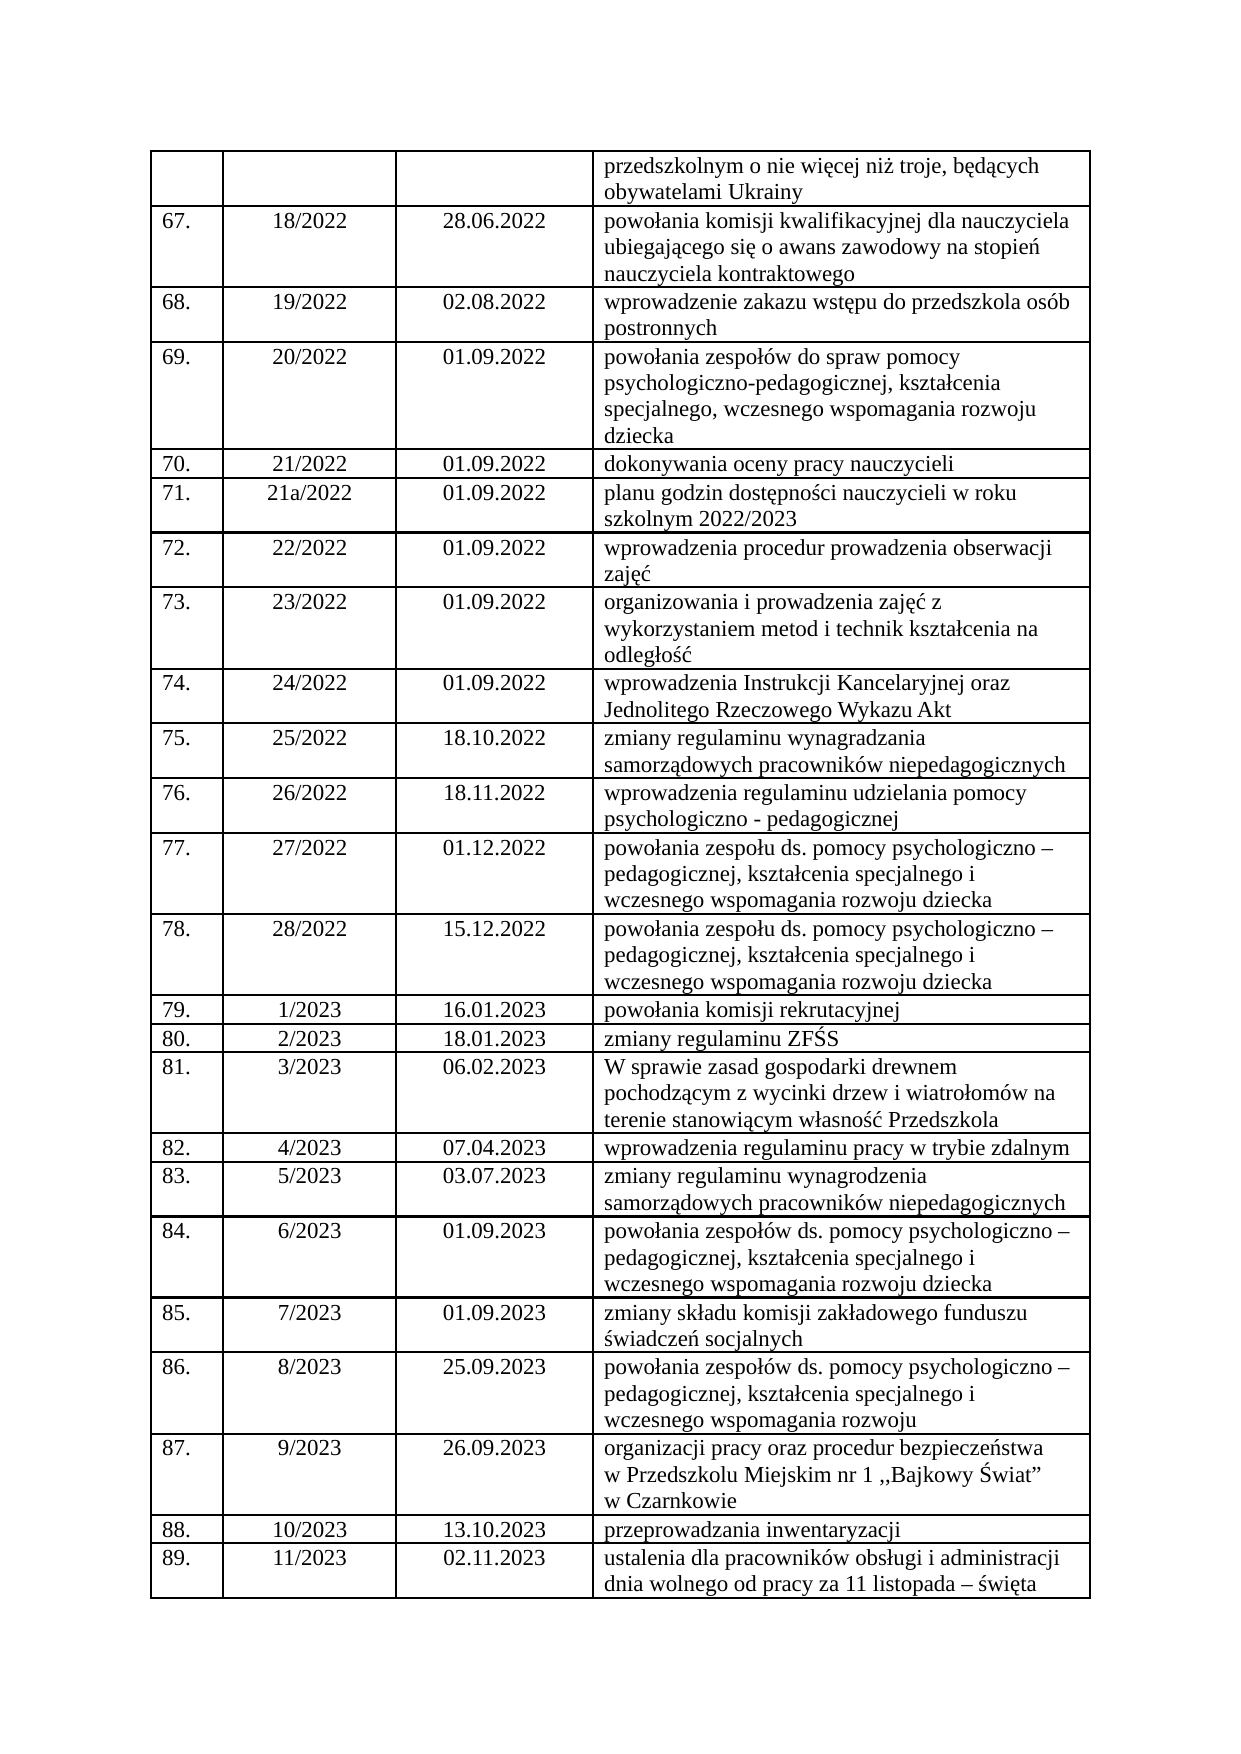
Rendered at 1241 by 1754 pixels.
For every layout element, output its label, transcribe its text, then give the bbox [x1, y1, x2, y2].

table_cell 27/2022 [224, 834, 395, 913]
table_cell organizowania i prowadzenia zajęć z wykorzystaniem metod i technik kształcenia na odległość [594, 588, 1089, 667]
table_cell 8/2023 [224, 1353, 395, 1432]
table_cell 01.09.2022 [397, 479, 592, 531]
table_cell 01.09.2023 [397, 1218, 592, 1296]
table_cell 1/2023 [224, 996, 395, 1022]
table_cell 7/2023 [224, 1299, 395, 1351]
table_cell 83. [152, 1163, 222, 1215]
table_cell 28.06.2022 [397, 207, 592, 286]
table_cell 82. [152, 1134, 222, 1161]
table_cell 70. [152, 450, 222, 477]
table_cell 01.09.2022 [397, 450, 592, 477]
table_cell 18.11.2022 [397, 779, 592, 832]
table_cell 73. [152, 588, 222, 667]
table_cell powołania zespołu ds. pomocy psychologiczno – pedagogicznej, kształcenia specjalnego i wczesnego wspomagania rozwoju dziecka [594, 834, 1089, 913]
table_cell 18.10.2022 [397, 724, 592, 777]
table_cell 03.07.2023 [397, 1163, 592, 1215]
table_cell 5/2023 [224, 1163, 395, 1215]
table_cell 75. [152, 724, 222, 777]
table_cell powołania zespołów ds. pomocy psychologiczno – pedagogicznej, kształcenia specjalnego i wczesnego wspomagania rozwoju [594, 1353, 1089, 1432]
table_cell 20/2022 [224, 343, 395, 448]
table_cell 01.09.2022 [397, 670, 592, 722]
table_cell 01.09.2023 [397, 1299, 592, 1351]
table_cell powołania zespołu ds. pomocy psychologiczno – pedagogicznej, kształcenia specjalnego i wczesnego wspomagania rozwoju dziecka [594, 915, 1089, 994]
table_cell W sprawie zasad gospodarki drewnem pochodzącym z wycinki drzew i wiatrołomów na terenie stanowiącym własność Przedszkola [594, 1053, 1089, 1132]
table_cell wprowadzenia regulaminu pracy w trybie zdalnym [594, 1134, 1089, 1161]
table_cell 84. [152, 1218, 222, 1296]
table_cell [397, 152, 592, 205]
table_cell 6/2023 [224, 1218, 395, 1296]
table_cell 4/2023 [224, 1134, 395, 1161]
table_cell wprowadzenie zakazu wstępu do przedszkola osób postronnych [594, 288, 1089, 341]
table_cell planu godzin dostępności nauczycieli w roku szkolnym 2022/2023 [594, 479, 1089, 531]
table_cell 76. [152, 779, 222, 832]
table_cell [152, 152, 222, 205]
table_cell 25/2022 [224, 724, 395, 777]
table_cell powołania komisji rekrutacyjnej [594, 996, 1089, 1022]
table_cell zmiany regulaminu wynagradzania samorządowych pracowników niepedagogicznych [594, 724, 1089, 777]
table_cell 78. [152, 915, 222, 994]
table_cell 79. [152, 996, 222, 1022]
table_cell 10/2023 [224, 1516, 395, 1542]
table_cell 19/2022 [224, 288, 395, 341]
table_cell 2/2023 [224, 1025, 395, 1051]
table_cell 26.09.2023 [397, 1435, 592, 1513]
table_cell 74. [152, 670, 222, 722]
table_cell wprowadzenia procedur prowadzenia obserwacji zajęć [594, 534, 1089, 586]
table_cell 02.08.2022 [397, 288, 592, 341]
table_cell 24/2022 [224, 670, 395, 722]
table_cell powołania komisji kwalifikacyjnej dla nauczyciela ubiegającego się o awans zawodowy na stopień nauczyciela kontraktowego [594, 207, 1089, 286]
table_cell 25.09.2023 [397, 1353, 592, 1432]
table_cell 86. [152, 1353, 222, 1432]
table_cell przedszkolnym o nie więcej niż troje, będących obywatelami Ukrainy [594, 152, 1089, 205]
table_cell 11/2023 [224, 1544, 395, 1597]
table_cell powołania zespołów ds. pomocy psychologiczno – pedagogicznej, kształcenia specjalnego i wczesnego wspomagania rozwoju dziecka [594, 1218, 1089, 1296]
table_cell 67. [152, 207, 222, 286]
table_cell 3/2023 [224, 1053, 395, 1132]
table_cell 07.04.2023 [397, 1134, 592, 1161]
table_cell 15.12.2022 [397, 915, 592, 994]
table_cell 80. [152, 1025, 222, 1051]
table_cell 21a/2022 [224, 479, 395, 531]
table_cell 01.12.2022 [397, 834, 592, 913]
table_cell 28/2022 [224, 915, 395, 994]
table_cell 18.01.2023 [397, 1025, 592, 1051]
table_cell 01.09.2022 [397, 343, 592, 448]
table_cell 89. [152, 1544, 222, 1597]
table_cell 21/2022 [224, 450, 395, 477]
table_cell zmiany składu komisji zakładowego funduszu świadczeń socjalnych [594, 1299, 1089, 1351]
table_cell organizacji pracy oraz procedur bezpieczeństwa w Przedszkolu Miejskim nr 1 ,,Bajkowy Świat” w Czarnkowie [594, 1435, 1089, 1513]
table_cell 26/2022 [224, 779, 395, 832]
table_cell ustalenia dla pracowników obsługi i administracji dnia wolnego od pracy za 11 listopada – święta [594, 1544, 1089, 1597]
table_cell wprowadzenia Instrukcji Kancelaryjnej oraz Jednolitego Rzeczowego Wykazu Akt [594, 670, 1089, 722]
table_cell 71. [152, 479, 222, 531]
table_cell 01.09.2022 [397, 588, 592, 667]
table_cell 77. [152, 834, 222, 913]
table_cell 22/2022 [224, 534, 395, 586]
table_cell 9/2023 [224, 1435, 395, 1513]
table_cell dokonywania oceny pracy nauczycieli [594, 450, 1089, 477]
table_cell 72. [152, 534, 222, 586]
table_cell przeprowadzania inwentaryzacji [594, 1516, 1089, 1542]
table_cell [224, 152, 395, 205]
table_cell zmiany regulaminu ZFŚS [594, 1025, 1089, 1051]
table_cell zmiany regulaminu wynagrodzenia samorządowych pracowników niepedagogicznych [594, 1163, 1089, 1215]
table_cell wprowadzenia regulaminu udzielania pomocy psychologiczno - pedagogicznej [594, 779, 1089, 832]
table_cell 13.10.2023 [397, 1516, 592, 1542]
table_cell 81. [152, 1053, 222, 1132]
table_cell 88. [152, 1516, 222, 1542]
table_cell 16.01.2023 [397, 996, 592, 1022]
table_cell 18/2022 [224, 207, 395, 286]
table_cell 06.02.2023 [397, 1053, 592, 1132]
table_cell 23/2022 [224, 588, 395, 667]
table_cell 02.11.2023 [397, 1544, 592, 1597]
table_cell 69. [152, 343, 222, 448]
table_cell powołania zespołów do spraw pomocy psychologiczno-pedagogicznej, kształcenia specjalnego, wczesnego wspomagania rozwoju dziecka [594, 343, 1089, 448]
table_cell 87. [152, 1435, 222, 1513]
table_cell 01.09.2022 [397, 534, 592, 586]
table_cell 85. [152, 1299, 222, 1351]
table_cell 68. [152, 288, 222, 341]
